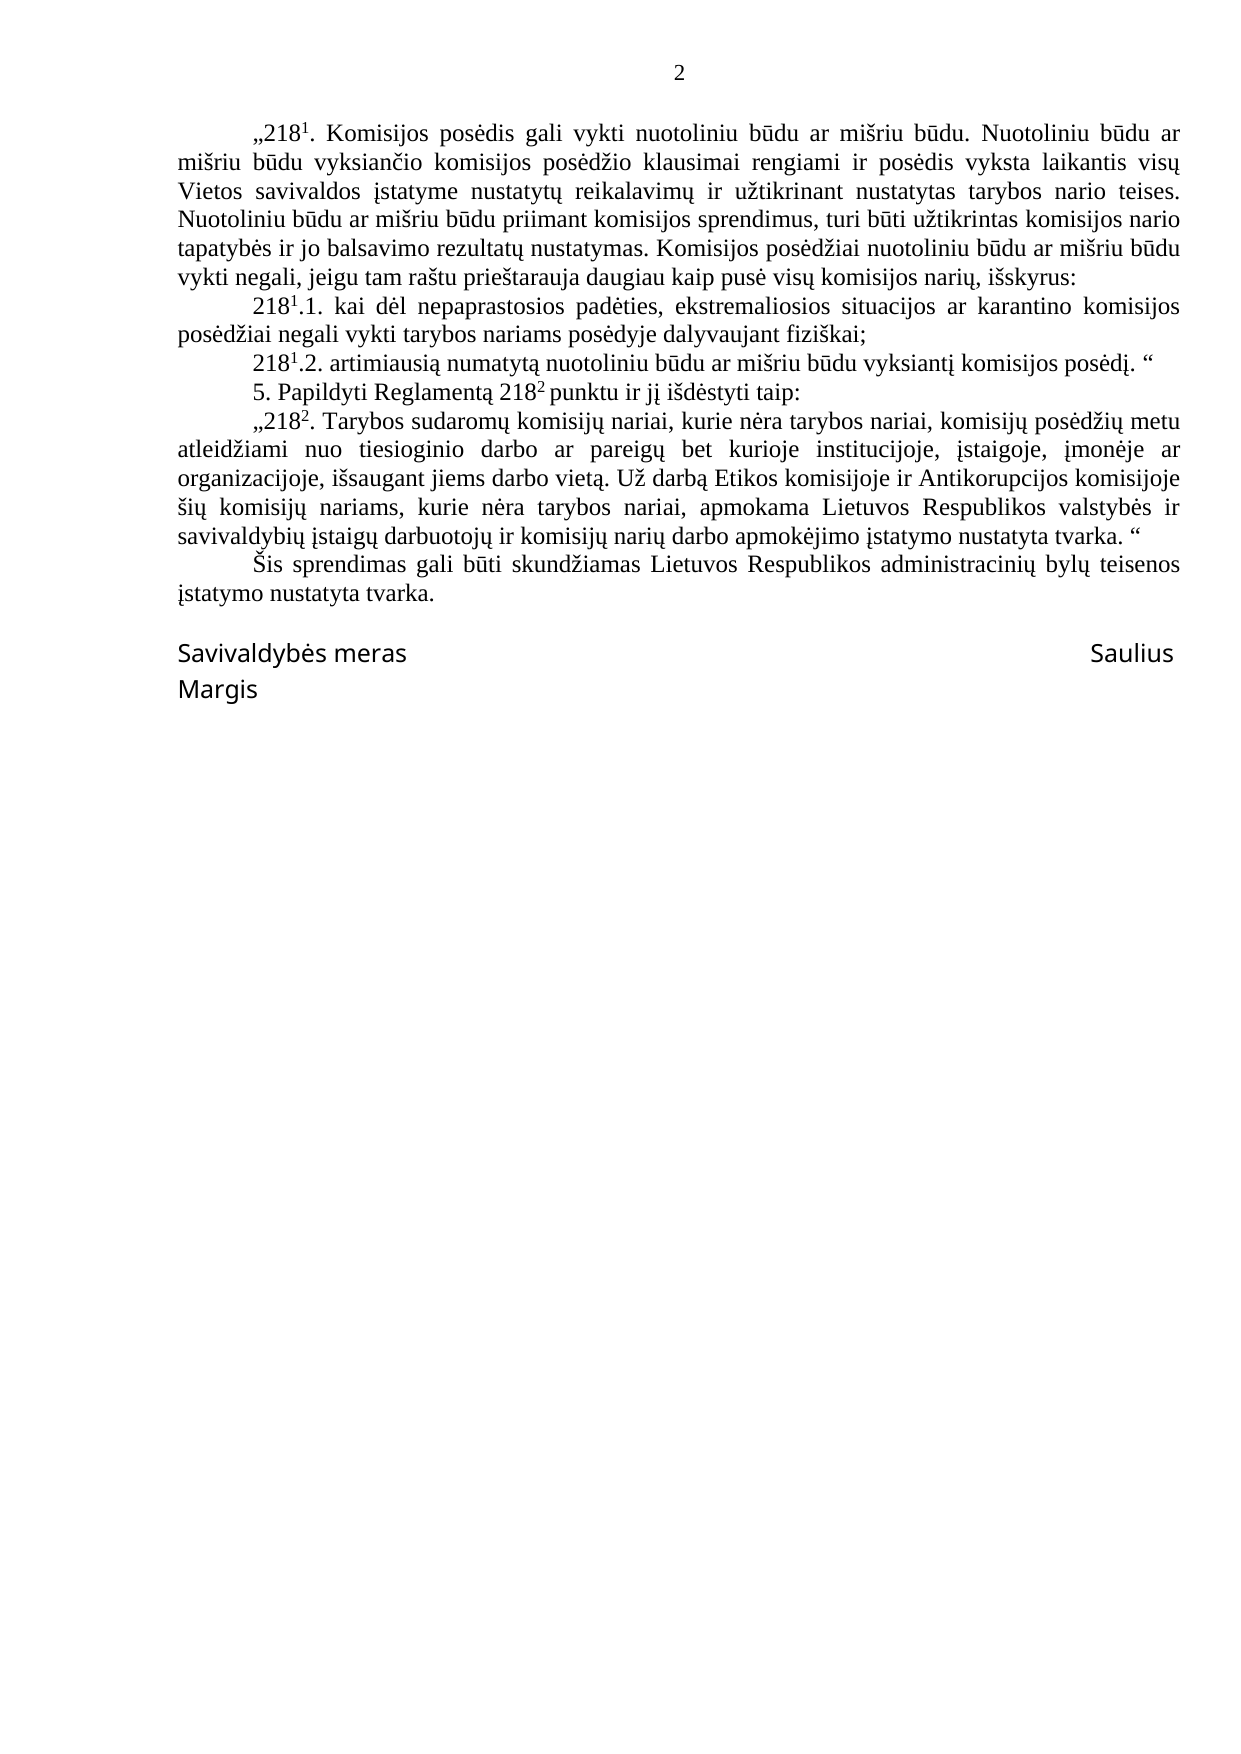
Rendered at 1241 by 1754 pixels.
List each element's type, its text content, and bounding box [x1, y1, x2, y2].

text „2181. Komisijos posėdis gali vykti nuotoliniu būdu ar mišriu būdu. Nuotoliniu būdu ar mišriu būdu vyksiančio komisijos posėdžio klausimai rengiami ir posėdis vyksta laikantis visų Vietos savivaldos įstatyme nustatytų reikalavimų ir užtikrinant nustatytas tarybos nario teises. Nuotoliniu būdu ar mišriu būdu priimant komisijos sprendimus, turi būti užtikrintas komisijos nario tapatybės ir jo balsavimo rezultatų nustatymas. Komisijos posėdžiai nuotoliniu būdu ar mišriu būdu vykti negali, jeigu tam raštu prieštarauja daugiau kaip pusė visų komisijos narių, išskyrus: [177, 118, 1181, 291]
text Savivaldybės meras Saulius Margis [177, 636, 1181, 706]
text Šis sprendimas gali būti skundžiamas Lietuvos Respublikos administracinių bylų teisenos įstatymo nustatyta tvarka. [177, 549, 1181, 607]
text „2182. Tarybos sudaromų komisijų nariai, kurie nėra tarybos nariai, komisijų posėdžių metu atleidžiami nuo tiesioginio darbo ar pareigų bet kurioje institucijoje, įstaigoje, įmonėje ar organizacijoje, išsaugant jiems darbo vietą. Už darbą Etikos komisijoje ir Antikorupcijos komisijoje šių komisijų nariams, kurie nėra tarybos nariai, apmokama Lietuvos Respublikos valstybės ir savivaldybių įstaigų darbuotojų ir komisijų narių darbo apmokėjimo įstatymo nustatyta tvarka. “ [177, 406, 1181, 549]
text 2181.1. kai dėl nepaprastosios padėties, ekstremaliosios situacijos ar karantino komisijos posėdžiai negali vykti tarybos nariams posėdyje dalyvaujant fiziškai; [177, 291, 1181, 348]
text 2181.2. artimiausią numatytą nuotoliniu būdu ar mišriu būdu vyksiantį komisijos posėdį. “ [177, 348, 1181, 377]
text 5. Papildyti Reglamentą 2182 punktu ir jį išdėstyti taip: [177, 377, 1181, 406]
